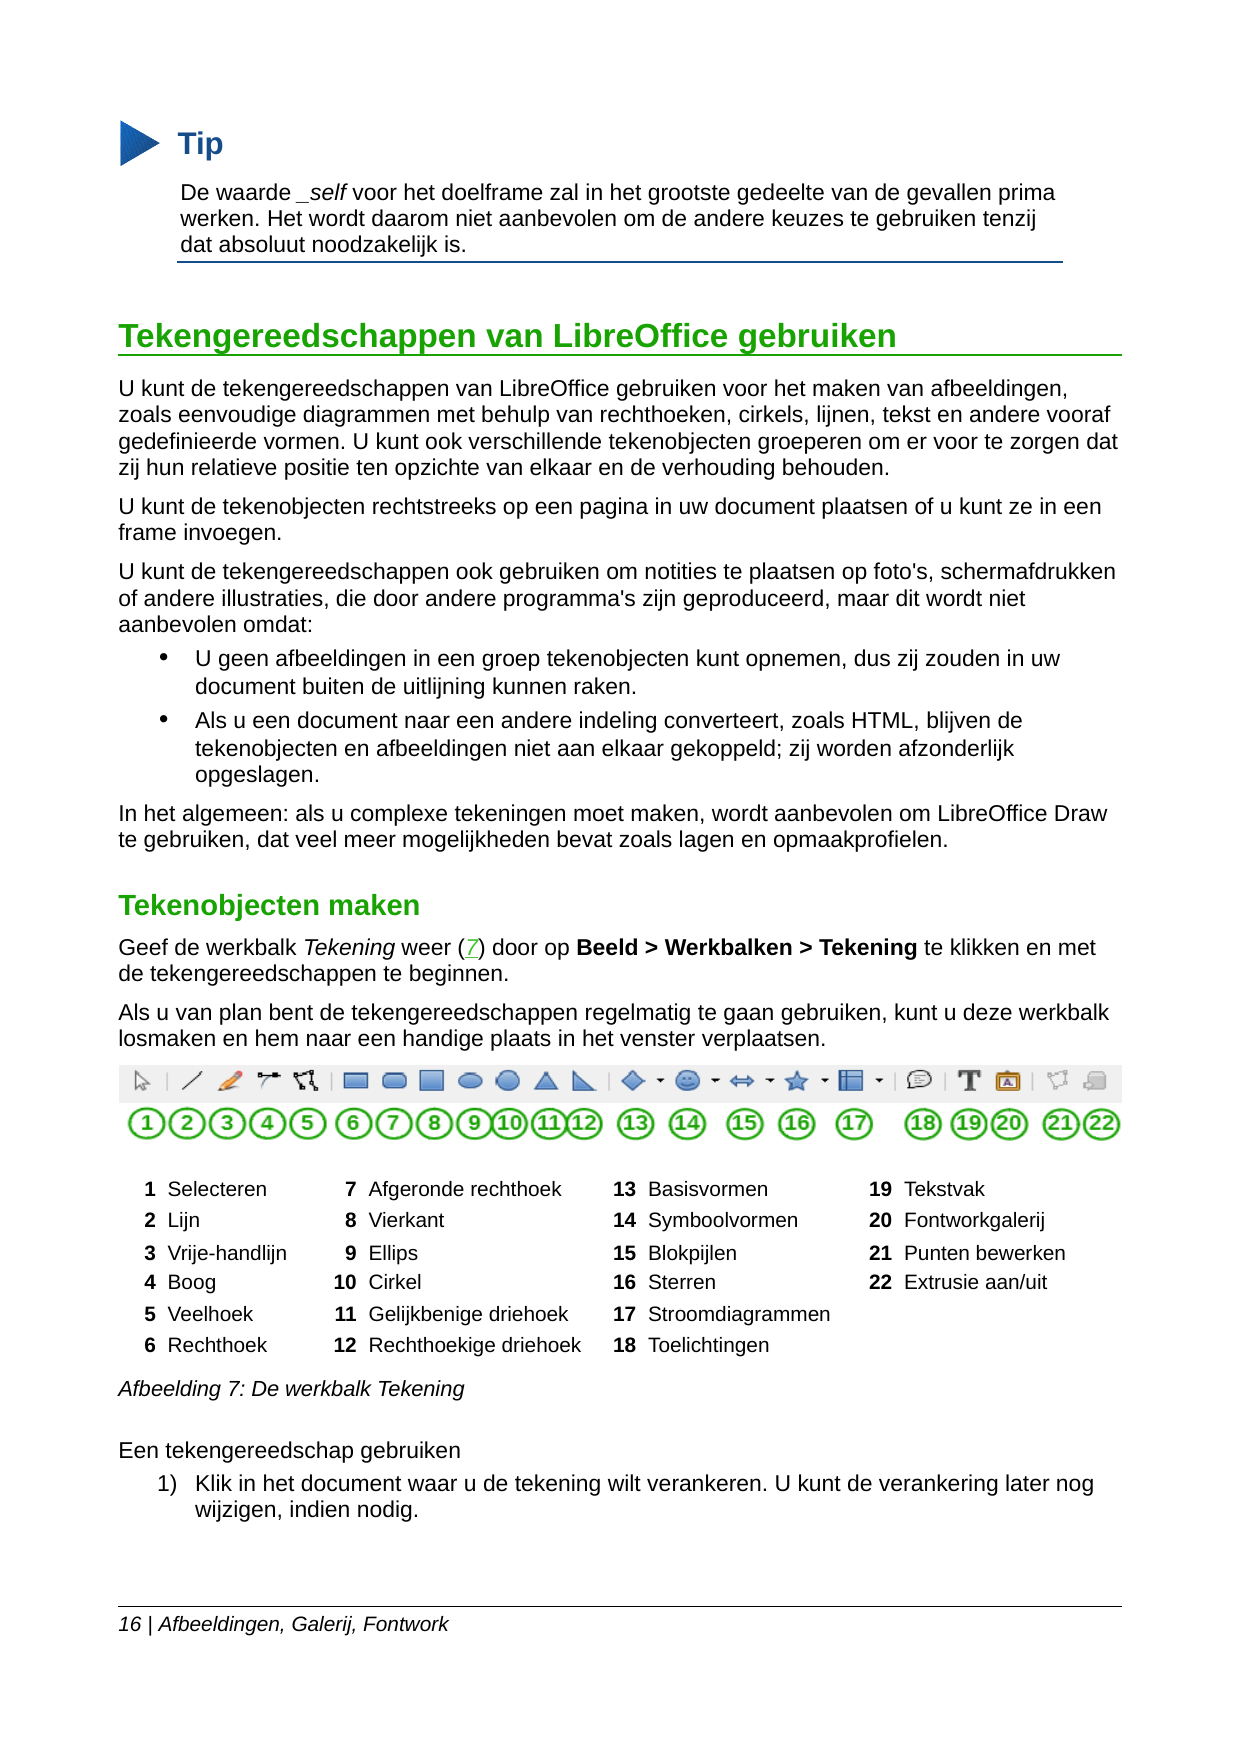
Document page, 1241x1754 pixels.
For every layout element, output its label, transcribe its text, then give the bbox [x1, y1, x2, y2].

table_cell Veelhoek [161, 1301, 320, 1333]
list Een tekengereedschap gebruiken [118, 1437, 1122, 1463]
table_cell 6 [118, 1333, 161, 1364]
table_cell Vierkant [362, 1208, 597, 1241]
table_cell 20 [856, 1208, 898, 1241]
list U kunt de tekengereedschappen ook gebruiken om notities te plaatsen op foto's, schermafdrukken of andere illustraties, die door andere programma's zijn geproduceerd, maar dit wordt niet aanbevolen omdat: [118, 558, 1122, 637]
table_cell 5 [118, 1301, 161, 1333]
table_cell Lijn [161, 1208, 320, 1241]
table_cell Gelijkbenige driehoek [362, 1301, 597, 1333]
picture [119, 1065, 1122, 1141]
table_header Afgeronde rechthoek [362, 1176, 597, 1208]
text Als u van plan bent de tekengereedschappen regelmatig te gaan gebruiken, kunt u deze werkbalk losmaken en hem naar een handige plaats in het venster verplaatsen. [118, 999, 1122, 1052]
table_cell Boog [161, 1270, 320, 1301]
table_cell 17 [597, 1301, 642, 1333]
table_header 19 [856, 1176, 898, 1208]
table_cell 3 [118, 1241, 161, 1270]
table_cell 12 [320, 1333, 362, 1364]
table_cell Vrije-handlijn [161, 1241, 320, 1270]
table_cell [856, 1301, 898, 1333]
subtitle Tip [118, 118, 1122, 168]
table_cell Ellips [362, 1241, 597, 1270]
table_cell 4 [118, 1270, 161, 1301]
text U kunt de tekengereedschappen van LibreOffice gebruiken voor het maken van afbeeldingen, zoals eenvoudige diagrammen met behulp van rechthoeken, cirkels, lijnen, tekst en andere vooraf gedefinieerde vormen. U kunt ook verschillende tekenobjecten groeperen om er voor te zorgen dat zij hun relatieve positie ten opzichte van elkaar en de verhouding behouden. [118, 375, 1122, 480]
table_header 7 [320, 1176, 362, 1208]
table_cell 16 [597, 1270, 642, 1301]
text Geef de werkbalk Tekening weer (Afbeelding 7) door op Beeld > Werkbalken > Tekening te klikken en met de tekengereedschappen te beginnen. [118, 934, 1122, 987]
table_header 13 [597, 1176, 642, 1208]
table_cell [898, 1333, 1125, 1364]
table_cell 14 [597, 1208, 642, 1241]
table_cell 15 [597, 1241, 642, 1270]
list Als u een document naar een andere indeling converteert, zoals HTML, blijven de tekenobjecten en afbeeldingen niet aan elkaar gekoppeld; zij worden afzonderlijk opgeslagen. [156, 705, 1122, 787]
table_cell 18 [597, 1333, 642, 1364]
subtitle Tekenobjecten maken [118, 888, 1122, 921]
text De waarde _self voor het doelframe zal in het grootste gedeelte van de gevallen prima werken. Het wordt daarom niet aanbevolen om de andere keuzes te gebruiken tenzij dat absoluut noodzakelijk is. [177, 176, 1063, 261]
table_cell [856, 1333, 898, 1364]
table_cell Symboolvormen [642, 1208, 856, 1241]
table_cell 22 [856, 1270, 898, 1301]
text In het algemeen: als u complexe tekeningen moet maken, wordt aanbevolen om LibreOffice Draw te gebruiken, dat veel meer mogelijkheden bevat zoals lagen en opmaakprofielen. [118, 800, 1122, 852]
table_cell 21 [856, 1241, 898, 1270]
table_cell 2 [118, 1208, 161, 1241]
table_cell Rechthoek [161, 1333, 320, 1364]
table_cell 9 [320, 1241, 362, 1270]
list U geen afbeeldingen in een groep tekenobjecten kunt opnemen, dus zij zouden in uw document buiten de uitlijning kunnen raken. [156, 644, 1122, 699]
table_cell Stroomdiagrammen [642, 1301, 856, 1333]
table_cell Punten bewerken [898, 1241, 1125, 1270]
list Klik in het document waar u de tekening wilt verankeren. U kunt de verankering later nog wijzigen, indien nodig. [177, 1470, 1122, 1523]
text U kunt de tekenobjecten rechtstreeks op een pagina in uw document plaatsen of u kunt ze in een frame invoegen. [118, 493, 1122, 546]
table_cell Blokpijlen [642, 1241, 856, 1270]
table_cell Cirkel [362, 1270, 597, 1301]
table_cell 8 [320, 1208, 362, 1241]
table_cell Sterren [642, 1270, 856, 1301]
table_cell 10 [320, 1270, 362, 1301]
table_header Selecteren [161, 1176, 320, 1208]
table_header Tekstvak [898, 1176, 1125, 1208]
table_cell Extrusie aan/uit [898, 1270, 1125, 1301]
text Afbeelding 7: De werkbalk Tekening [118, 1376, 1125, 1401]
table_cell Fontworkgalerij [898, 1208, 1125, 1241]
table_header Basisvormen [642, 1176, 856, 1208]
table_cell Rechthoekige driehoek [362, 1333, 597, 1364]
table_cell 11 [320, 1301, 362, 1333]
subtitle Tekengereedschappen van LibreOffice gebruiken [118, 316, 1122, 354]
table_header 1 [118, 1176, 161, 1208]
table_cell Toelichtingen [642, 1333, 856, 1364]
table_cell [898, 1301, 1125, 1333]
